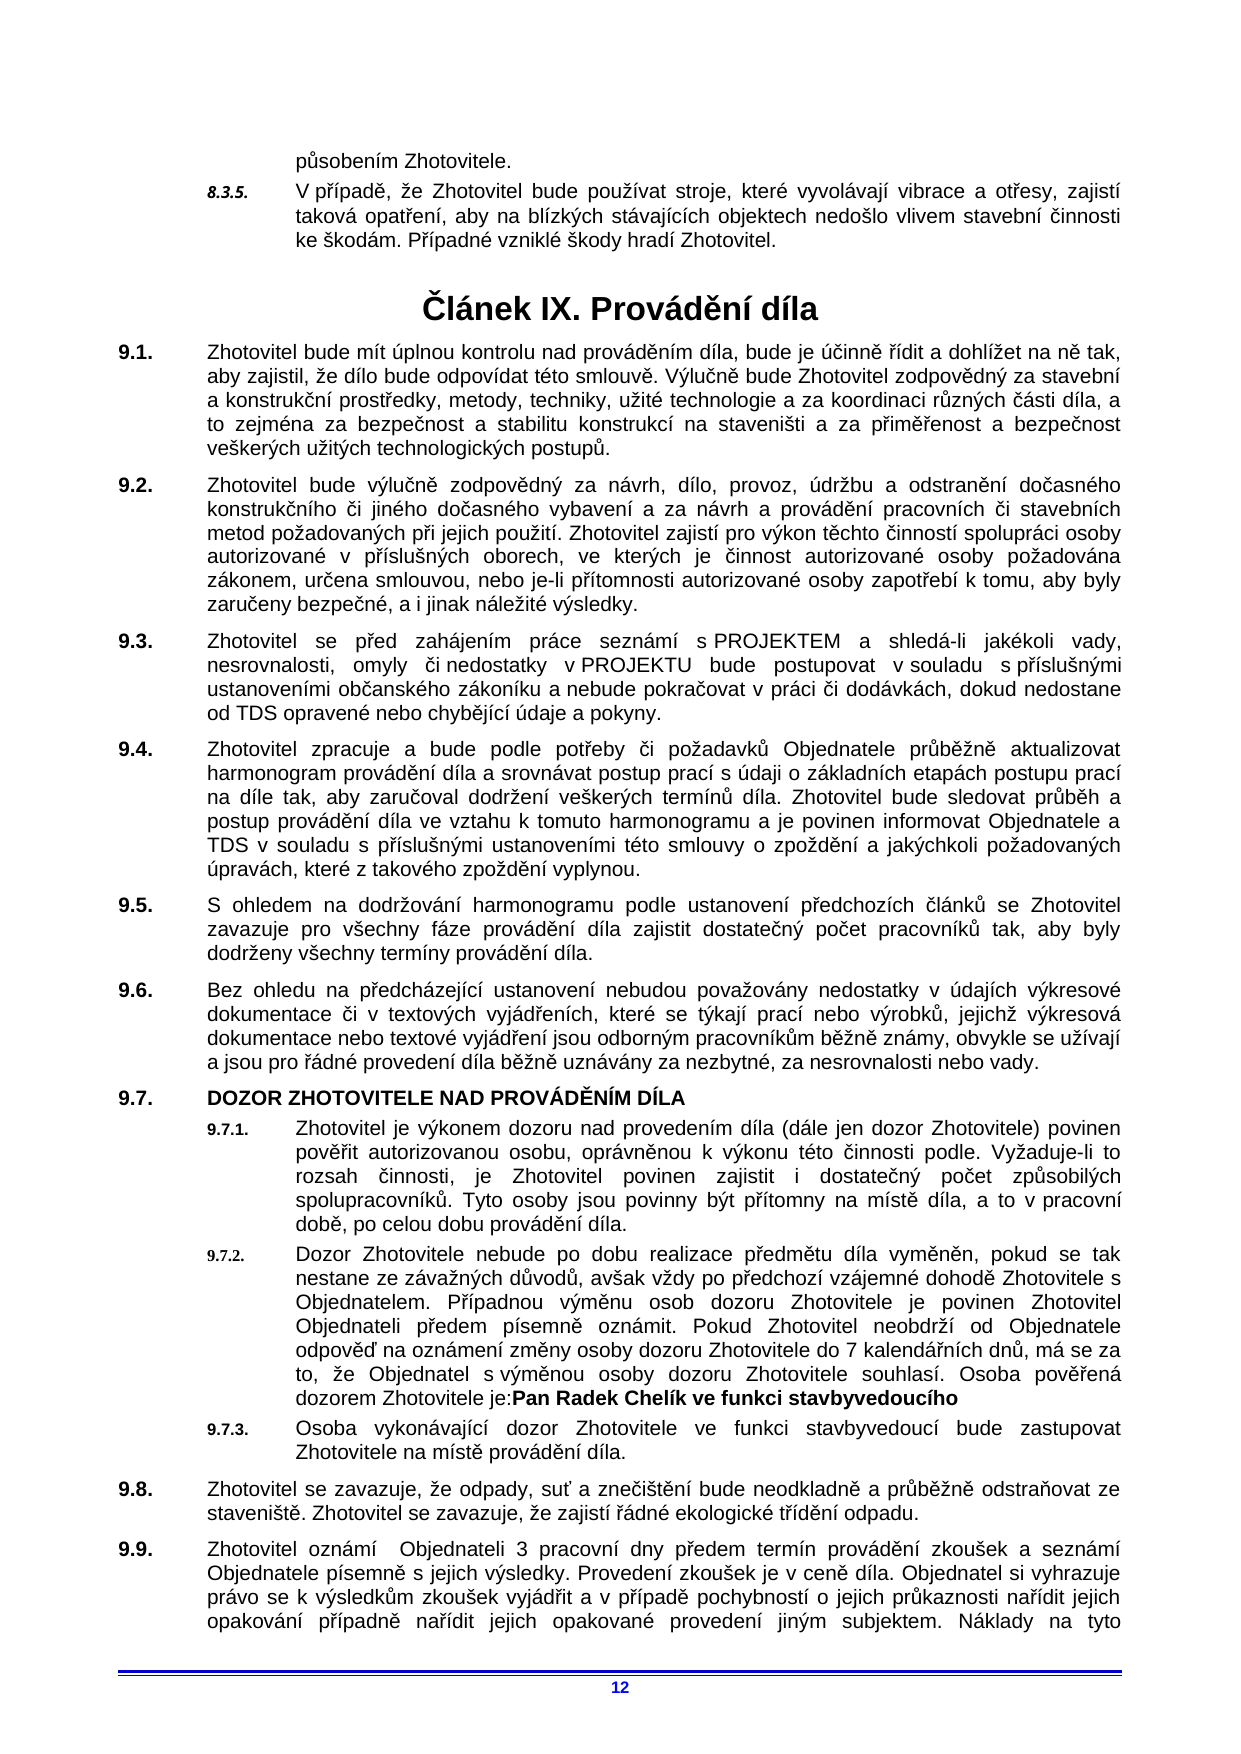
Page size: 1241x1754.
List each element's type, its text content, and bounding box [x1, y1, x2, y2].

subtitle Bez ohledu na předcházející ustanovení nebudou považovány nedostatky v údajích výkresové dokumentace či v textových vyjádřeních, které se týkají prací nebo výrobků, jejichž výkresová dokumentace nebo textové vyjádření jsou odborným pracovníkům běžně známy, obvykle se užívají a jsou pro řádné provedení díla běžně uznávány za nezbytné, za nesrovnalosti nebo vady. [118, 978, 1122, 1073]
subtitle Zhotovitel bude výlučně zodpovědný za návrh, dílo, provoz, údržbu a odstranění dočasného konstrukčního či jiného dočasného vybavení a za návrh a provádění pracovních či stavebních metod požadovaných při jejich použití. Zhotovitel zajistí pro výkon těchto činností spolupráci osoby autorizované v příslušných oborech, ve kterých je činnost autorizované osoby požadována zákonem, určena smlouvou, nebo je-li přítomnosti autorizované osoby zapotřebí k tomu, aby byly zaručeny bezpečné, a i jinak náležité výsledky. [118, 472, 1122, 616]
list působením Zhotovitele. [207, 149, 1122, 173]
subtitle Zhotovitel se zavazuje, že odpady, suť a znečištění bude neodkladně a průběžně odstraňovat ze staveniště. Zhotovitel se zavazuje, že zajistí řádné ekologické třídění odpadu. [118, 1477, 1122, 1524]
list V případě, že Zhotovitel bude používat stroje, které vyvolávají vibrace a otřesy, zajistí taková opatření, aby na blízkých stávajících objektech nedošlo vlivem stavební činnosti ke škodám. Případné vzniklé škody hradí Zhotovitel. [207, 179, 1122, 252]
subtitle Zhotovitel je výkonem dozoru nad provedením díla (dále jen dozor Zhotovitele) povinen pověřit autorizovanou osobu, oprávněnou k výkonu této činnosti podle. Vyžaduje-li to rozsah činnosti, je Zhotovitel povinen zajistit i dostatečný počet způsobilých spolupracovníků. Tyto osoby jsou povinny být přítomny na místě díla, a to v pracovní době, po celou dobu provádění díla. [207, 1116, 1122, 1236]
subtitle Zhotovitel zpracuje a bude podle potřeby či požadavků Objednatele průběžně aktualizovat harmonogram provádění díla a srovnávat postup prací s údaji o základních etapách postupu prací na díle tak, aby zaručoval dodržení veškerých termínů díla. Zhotovitel bude sledovat průběh a postup provádění díla ve vztahu k tomuto harmonogramu a je povinen informovat Objednatele a TDS v souladu s příslušnými ustanoveními této smlouvy o zpoždění a jakýchkoli požadovaných úpravách, které z takového zpoždění vyplynou. [118, 737, 1122, 881]
subtitle Zhotovitel oznámí Objednateli 3 pracovní dny předem termín provádění zkoušek a seznámí Objednatele písemně s jejich výsledky. Provedení zkoušek je v ceně díla. Objednatel si vyhrazuje právo se k výsledkům zkoušek vyjádřit a v případě pochybností o jejich průkaznosti nařídit jejich opakování případně nařídit jejich opakované provedení jiným subjektem. Náklady na tyto [118, 1537, 1122, 1633]
text Článek IX. Provádění díla [118, 289, 1122, 328]
subtitle Osoba vykonávající dozor Zhotovitele ve funkci stavbyvedoucí bude zastupovat Zhotovitele na místě provádění díla. [207, 1416, 1122, 1464]
subtitle Dozor Zhotovitele nebude po dobu realizace předmětu díla vyměněn, pokud se tak nestane ze závažných důvodů, avšak vždy po předchozí vzájemné dohodě Zhotovitele s Objednatelem. Případnou výměnu osob dozoru Zhotovitele je povinen Zhotovitel Objednateli předem písemně oznámit. Pokud Zhotovitel neobdrží od Objednatele odpověď na oznámení změny osoby dozoru Zhotovitele do 7 kalendářních dnů, má se za to, že Objednatel s výměnou osoby dozoru Zhotovitele souhlasí. Osoba pověřená dozorem Zhotovitele je:Pan Radek Chelík ve funkci stavbyvedoucího [207, 1242, 1122, 1410]
subtitle DOZOR ZHOTOVITELE NAD PROVÁDĚNÍM DÍLA [118, 1086, 1122, 1110]
subtitle Zhotovitel se před zahájením práce seznámí s PROJEKTEM a shledá-li jakékoli vady, nesrovnalosti, omyly či nedostatky v PROJEKTU bude postupovat v souladu s příslušnými ustanoveními občanského zákoníku a nebude pokračovat v práci či dodávkách, dokud nedostane od TDS opravené nebo chybějící údaje a pokyny. [118, 629, 1122, 724]
subtitle Zhotovitel bude mít úplnou kontrolu nad prováděním díla, bude je účinně řídit a dohlížet na ně tak, aby zajistil, že dílo bude odpovídat této smlouvě. Výlučně bude Zhotovitel zodpovědný za stavební a konstrukční prostředky, metody, techniky, užité technologie a za koordinaci různých části díla, a to zejména za bezpečnost a stabilitu konstrukcí na staveništi a za přiměřenost a bezpečnost veškerých užitých technologických postupů. [118, 340, 1122, 460]
subtitle S ohledem na dodržování harmonogramu podle ustanovení předchozích článků se Zhotovitel zavazuje pro všechny fáze provádění díla zajistit dostatečný počet pracovníků tak, aby byly dodrženy všechny termíny provádění díla. [118, 893, 1122, 965]
